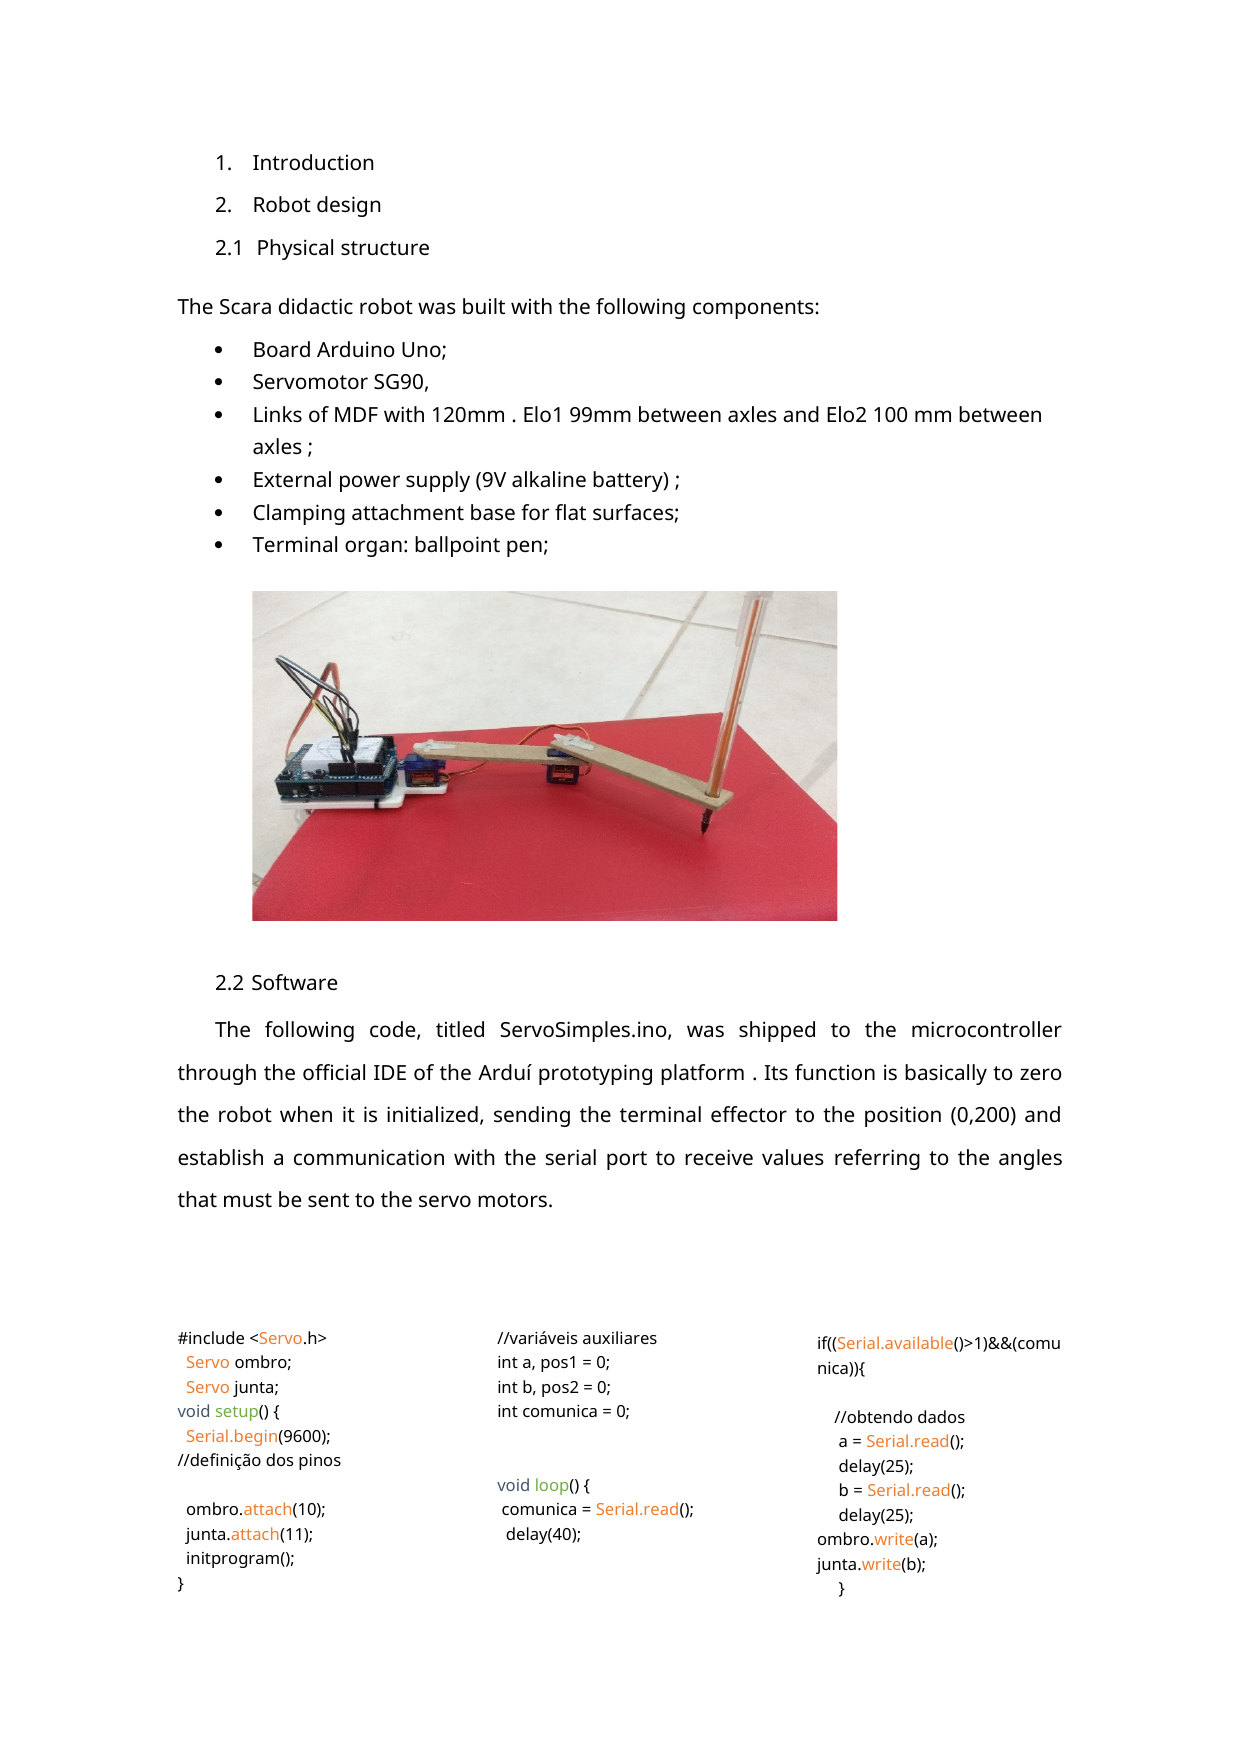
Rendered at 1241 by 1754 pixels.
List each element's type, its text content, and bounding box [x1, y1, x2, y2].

text 2.2 Software [177, 968, 1063, 996]
text Servo ombro; [177, 1351, 423, 1374]
text 2.1 Physical structure [177, 233, 1063, 261]
text junta.attach(11); [177, 1522, 423, 1545]
text delay(25); [817, 1503, 1063, 1526]
text delay(40); [497, 1522, 743, 1545]
text void loop() { [497, 1473, 743, 1496]
list Links of MDF with 120mm . Elo1 99mm between axles and Elo2 100 mm between axles ; [215, 400, 1063, 461]
text } [817, 1577, 1063, 1599]
text int b, pos2 = 0; [497, 1375, 743, 1398]
text junta.write(b); [817, 1552, 1063, 1575]
text a = Serial.read(); [817, 1430, 1063, 1452]
list Terminal organ: ballpoint pen; [215, 530, 1063, 559]
text Serial.begin(9600); [177, 1424, 423, 1447]
picture [252, 591, 838, 921]
text int a, pos1 = 0; [497, 1351, 743, 1374]
text initprogram(); [177, 1547, 423, 1569]
text //definição dos pinos [177, 1449, 423, 1472]
list Clamping attachment base for flat surfaces; [215, 498, 1063, 526]
list Robot design [215, 190, 1063, 219]
text ombro.write(a); [817, 1528, 1063, 1550]
text Servo junta; [177, 1375, 423, 1398]
text } [177, 1571, 423, 1594]
text The Scara didactic robot was built with the following components: [177, 292, 1063, 321]
list External power supply (9V alkaline battery) ; [215, 465, 1063, 493]
text delay(25); [817, 1454, 1063, 1477]
list Introduction [215, 148, 1063, 176]
text if((Serial.available()>1)&&(comunica)){ [817, 1302, 1063, 1379]
text #include <Servo.h> [177, 1326, 423, 1349]
text comunica = Serial.read(); [497, 1498, 743, 1521]
text //obtendo dados [817, 1405, 1063, 1428]
text The following code, titled ServoSimples.ino, was shipped to the microcontroller through the official IDE of the Arduí prototyping platform . Its function is basically to zero the robot when it is initialized, sending the terminal effector to the position (0,200) and establish a communication with the serial port to receive values ​​referring to the angles that must be sent to the servo motors. [177, 1015, 1063, 1214]
text void setup() { [177, 1400, 423, 1423]
text ombro.attach(10); [177, 1498, 423, 1521]
text b = Serial.read(); [817, 1479, 1063, 1501]
list Servomotor SG90, [215, 367, 1063, 396]
text //variáveis auxiliares [497, 1326, 743, 1349]
text int comunica = 0; [497, 1400, 743, 1423]
list Board Arduino Uno; [215, 335, 1063, 363]
